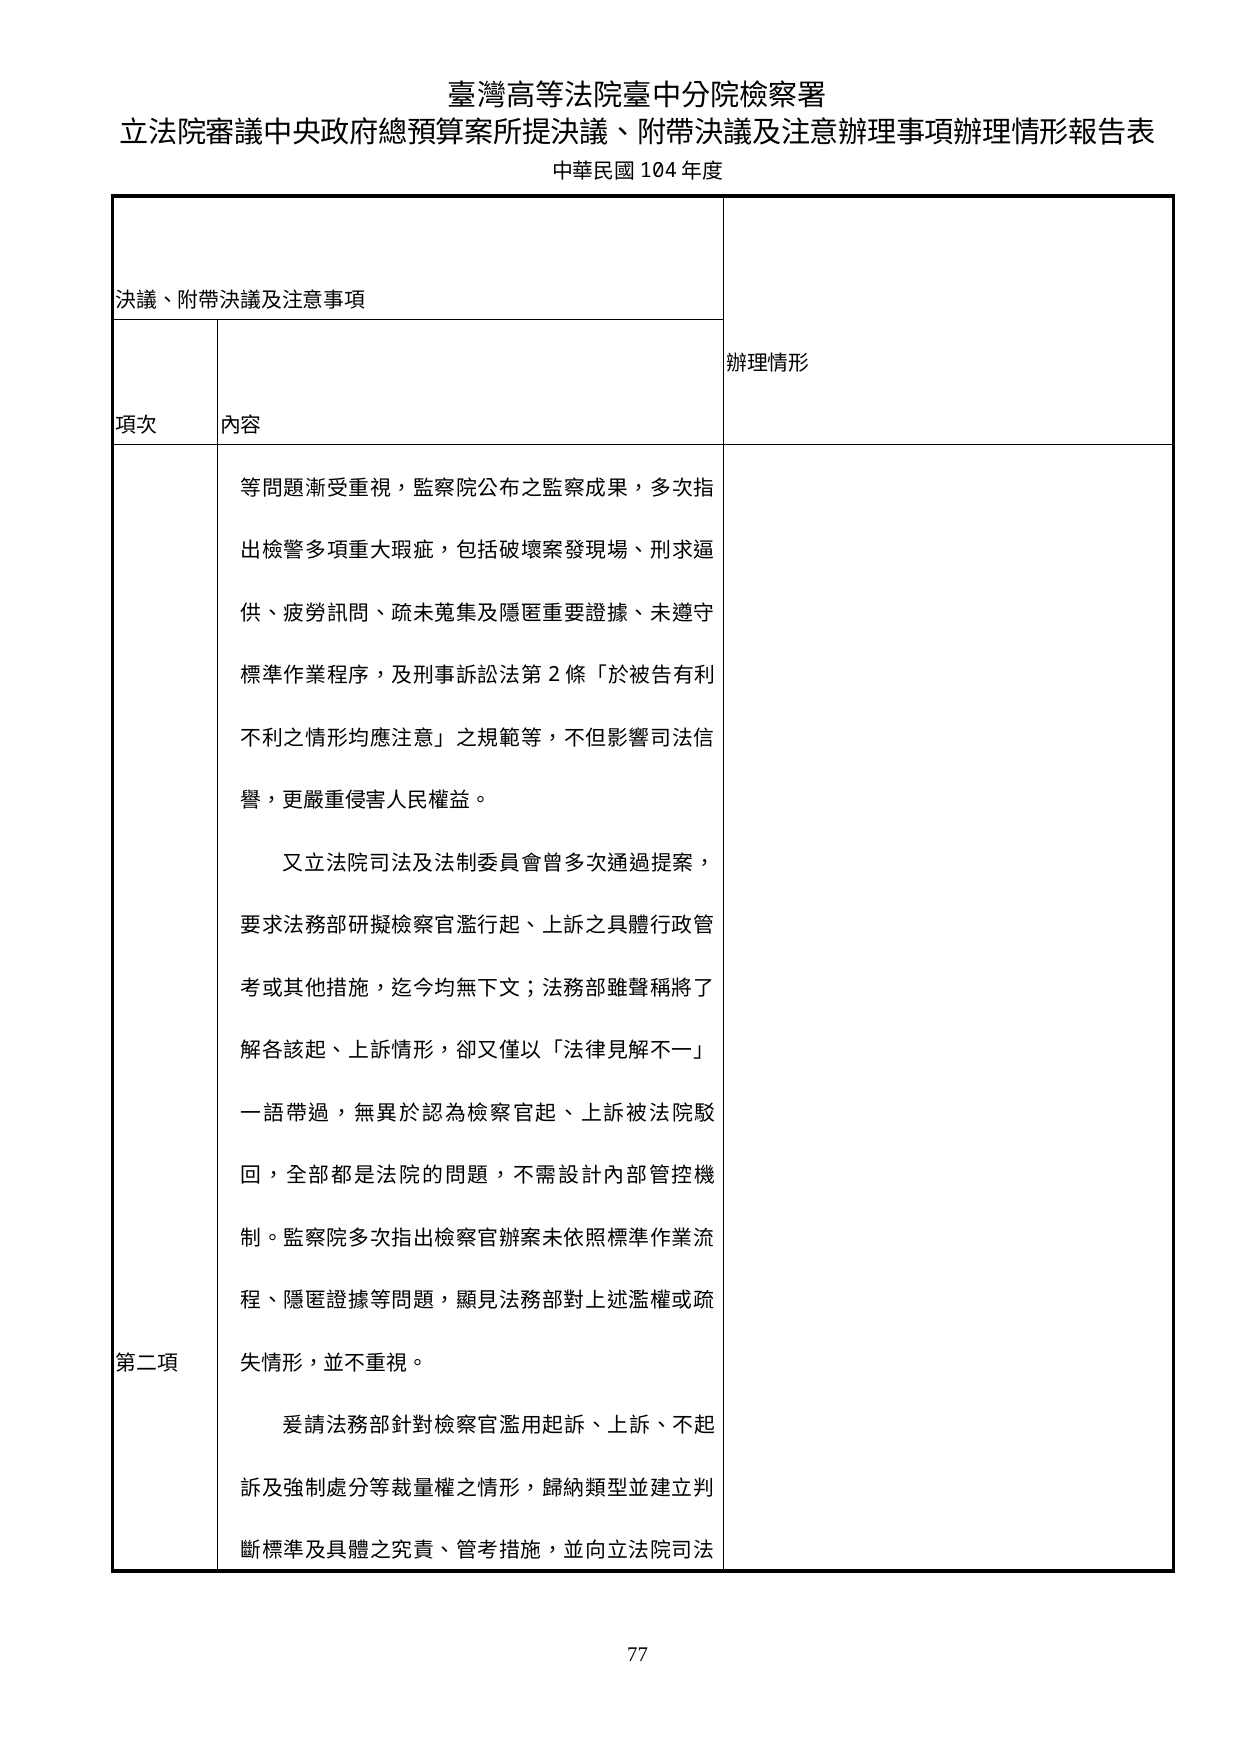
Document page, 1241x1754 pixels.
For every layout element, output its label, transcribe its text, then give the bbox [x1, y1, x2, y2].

table_cell [724, 445, 1172, 1569]
table_header 決議、附帶決議及注意事項 [114, 198, 723, 319]
table_cell 項次 [114, 320, 217, 444]
table_cell 第二項 第三項 第四項 第五項 第六項 第七項 第八項 第九項 第十項 第十一項 第十二項 第十三項 第十四項 第十五項 第十六項 第十七項 第十八項 第八項 第三項 第五項 第十七項 第二十四項 第一項 第二項 第三項 第四項 第一項 第二項 第三項 [114, 445, 217, 1569]
table_cell 104年度中央政府總預算案針對各機關及所屬統刪項目如下： 1.油料：統刪30%；另隨同減列交通部辦理離島載客船舶油價補貼0.07億元、公路總局辦理公共運輸油價補貼1.05億元。 2.大陸地區旅費：統刪10%。 3.委辦費：除人事行政總處、公務人力發展中心、中央選舉委員會及所屬、公務人員保障暨培訓委員會、警政署及所屬、外交部主管、教育部主管、法務部主管、勞工保險局、職業安全衛生署危險性機械及設備檢查與管理、動植物防疫檢疫局及所屬屠宰衛生檢查、畜禽藥物殘留檢測及檢疫偵測犬業務、衛生福利部落實長照十年計畫、推動長照服務體系及長照服務網業務相關預算、健全緊急醫療照護網絡、健全醫療衛生體系、醫事人力培育與訓練、推動身心障礙醫療復建網絡、社會救助業務、保護服務業務、規劃建立社會工作專業、推動性別暴力防治相關預算、食品藥物管理署科技發展工作及食品藥物管理業務相關預算、社會及家庭署辦理推展身心障礙者福利服務相關預算、文化部主管不刪；智慧財產局、工業局工業技術升級輔導計畫、標準檢驗局及所屬辦理國家度量衡標準實驗室整體運作與發展及民生化學計量標準計畫統刪1%外，其餘統刪10%，其中大陸委員會、考試院、營建署及所屬、消防署及所屬、入出國及移民署、建築研究所、國防部所屬、財政部、國庫署、交通部、中央氣象局、觀光局及所屬、運輸研究所、農業委員會、茶業改良場、疾病管制署、中央健康保險署、社會及家庭署、新竹科學工業園區管理局及所屬、中部科學工業園區管理局及所屬、保險局改以其他項目刪減替代，科目自行調整。 4.一般事務費：除中央研究院、人事行政總處及所屬、國立故宮博物院、中央選舉委員會及所屬、立法院主管、公務人員保障暨培訓委員會、國家文官學院及所屬、監察院、警政署及所屬、外交部主管、體育署、法務部主管、智慧財產局、工業局工業技術升級輔導計畫、勞工保險局、衛生福利部落實長照十年計畫、推動長照服務體系及長照服務網業務相關預算、健全緊急醫療照護網絡、健全醫療衛生體系、醫事人力培育與訓練、推動身心障礙醫療復建網絡、社會救助業務、保護服務業務、規劃建立社會工作專業、推動性別暴力防治相關預算、食品藥物管理署科技發展工作及食品藥物管理業務相關預算、中央健康保險署、社會及家庭署辦理推展身心障礙者福利服務相關預算、國軍退除役官兵輔導委員會聘用照顧服務員及護理人員相關預算不刪外，其餘統刪5%，其中總統府、國家發展委員會、國家通訊傳播委員會、公務人員退休撫卹基金監理委員會、營建署及所屬、消防署及所屬、空中勤務總隊、國防部所屬、賦稅署、臺北國稅局、高雄國稅局、北區國稅局及所屬、中區國稅局及所屬、南區國稅局及所屬、關務署及所屬、財政資訊中心、教育部、國家圖書館、國立公共資訊圖書館、國立教育廣播電臺、國立海洋科技博物館、中小企業處、交通部、民用航空局、中央氣象局、觀光局及所屬、運輸研究所、原子能委員會、放射性物料管理局、核能研究所、水土保持局、農業試驗所、林業試驗所、種苗改良繁殖場、桃園區農業改良場、花蓮區農業改良場、衛生福利部、社會及家庭署、環境檢驗所、環境保護人員訓練所、海岸巡防署主管、新竹科學工業園區管理局及所屬、證券期貨局改以其他項目刪減替代，科目自行調整。 5.軍事裝備設施、房屋建築、車輛及辦公器具、設施及機械設備養護費：除人事行政總處及所屬、國立故宮博物院、中央選舉委員會及所屬、立法院主管、公務人員保障暨培訓委員會、國家文官學院及所屬、監察院、警政署及所屬、中央警察大學設施及機械設備養護費、外交部駐外機構業務計畫、體育署、法務部主管、衛生福利部落實長照十年計畫、推動長照服務體系及長照服務網業務相關預算、保護服務業務相關預算、食品藥物管理署科技發展工作及食品藥物管理業務相關預算、海洋巡防總局艦艇歲修及機械儀器養護費不刪外，其餘統刪5%，其中國家安全會議、國史館臺灣文獻館、中央研究院、行政院、主計總處、國家發展委員會、考試院、公務人員退休撫卹基金監理委員會、內政部、營建署及所屬、消防署及所屬、入出國及移民署、國防部所屬、財政部、國庫署、賦稅署、臺北國稅局、高雄國稅局、北區國稅局及所屬、中區國稅局及所屬、南區國稅局及所屬、關務署及所屬、財政資訊中心、國家圖書館、國立公共資訊圖書館、國立教育廣播電臺、國立海洋科技博物館、交通部、民用航空局、中央氣象局、觀光局及所屬、運輸研究所、公路總局及所屬、原子能委員會、放射性物料管理局、農業委員會、水土保持局、林業試驗所、特有生物研究保育中心、漁業署及所屬、衛生福利部、疾病管制署、中央健康保險署、環境保護署、環境檢驗所、環境保護人員訓練所、海岸巡防署主管、新竹科學工業園區管理局及所屬改以其他項目刪減替代，科目自行調整。 6.國內旅費：除中央研究院、人事行政總處及所屬、國立故宮博物院、中央選舉委員會及所屬、公務人員保障暨培訓委員會、國家文官學院及所屬、監察院主管、警政署及所屬、體育署、法務部主管、工業局工業技術升級輔導計畫、衛生福利部落實長照十年計畫、推動長照服務體系及長照服務網業務相關預算、健全緊急醫療照護網絡、健全醫療衛生體系、醫事人力培育與訓練、推動身心障礙醫療復建網絡、社會救助業務、保護服務業務、規劃建立社會工作專業相關預算、食品藥物管理署科技發展工作及食品藥物管理業務相關預算、社會及家庭署辦理推展身心障礙者福利服務相關預算不刪外，其餘統刪5%，其中國史館臺灣文獻館、主計總處、國家發展委員會、考試院、內政部、營建署及所屬、消防署及所屬、役政署、入出國及移民署、空中勤務總隊、國防部所屬、賦稅署、臺北國稅局、高雄國稅局、北區國稅局及所屬、中區國稅局及所屬、南區國稅局及所屬、關務署及所屬、財政資訊中心、國家圖書館、國立公共資訊圖書館、國立教育廣播電臺、國立海洋科技博物館、交通部、中央氣象局、觀光局及所屬、運輸研究所、公路總局及所屬、原子能委員會、放射性物料管理局、農業委員會、水土保持局、衛生福利部、疾病管制署、社會及家庭署、環境保護署、環境檢驗所、環境保護人員訓練所、新竹科學工業園區管理局及所屬、檢查局、臺灣省政府改以其他項目刪減替代，科目自行調整。 7.國外旅費：除中央研究院、人事行政總處及所屬、國立故宮博物院、中央選舉委員會及所屬、立法院主管委員國會交流事務費、公務人員保障暨培訓委員會、國家文官學院及所屬、監察院、警政署及所屬、中央警察大學、外交部主管、體育署、法務部主管、衛生福利部落實長照十年計畫、推動長照服務體系及長照服務網業務相關預算、推動身心障礙醫療復建網絡、保護服務業務相關預算、食品藥物管理署科技發展工作及食品藥物管理業務相關預算、社會及家庭署辦理推展身心障礙者福利服務相關預算、文化部主管不刪外，其餘統刪5%，其中行政院、主計總處、國家發展委員會、檔案管理局、飛航安全調查委員會、客家委員會及所屬、考試院、銓敘部、公務人員退休撫卹基金監理委員會、公務人員退休撫卹基金管理委員會、審計部、內政部、營建署及所屬、消防署及所屬、役政署、入出國及移民署、建築研究所、空中勤務總隊、國防部所屬、財政部、國庫署、賦稅署、臺北國稅局、高雄國稅局、北區國稅局及所屬、中區國稅局及所屬、南區國稅局及所屬、財政資訊中心、教育部、國民及學前教育署、青年發展署、國家圖書館、國立公共資訊圖書館、國立教育廣播電臺、國家教育研究院、國立海洋科技博物館、工業局、標準檢驗局及所屬、智慧財產局、水利署及所屬、中央地質調查所、交通部、民用航空局、中央氣象局、觀光局及所屬、運輸研究所、公路總局及所屬、勞工保險局、勞動力發展署及所屬、職業安全衛生署、勞動及職業安全衛生研究所、僑務委員會、原子能委員會、輻射偵測中心、放射性物料管理局、核能研究所、農業委員會、林務局、水土保持局、農業試驗所、林業試驗所、水產試驗所、畜產試驗所、家畜衛生試驗所、特有生物研究保育中心、種苗改良繁殖場、高雄區農業改良場、漁業署及所屬、動植物防疫檢疫局及所屬、農糧署及所屬、衛生福利部、疾病管制署、中央健康保險署、社會及家庭署、環境檢驗所、環境保護人員訓練所、新竹科學工業園區管理局及所屬、中部科學工業園區管理局及所屬、南部科學工業園區管理局及所屬、檢查局、臺灣省政府、臺灣省諮議會、福建省政府改以其他項目刪減替代，科目自行調整。 8.出國教育訓練費：除中央研究院、人事行政總處及所屬、中央選舉委員會及所屬、公務人員保障暨培訓委員會、國家文官學院及所屬、警政署及所屬、外交部駐外機構業務計畫、法務部主管、食品藥物管理署科技發展工作及食品藥物管理業務相關預算、文化部主管不刪外，其餘統刪5%，其中主計總處、國家發展委員會、公平交易委員會、飛航安全調查委員會、消防署及所屬、空中勤務總隊、國防部所屬、財政部、關務署及所屬、交通部、中央氣象局、原子能委員會、核能研究所、農業委員會、農業試驗所、水產試驗所、畜產試驗所、家畜衛生試驗所、特有生物研究保育中心、種苗改良繁殖場、臺中區農業改良場、臺南區農業改良場、高雄區農業改良場、花蓮區農業改良場、衛生福利部、疾病管制署、環境保護署、檢查局改以其他項目刪減替代，科目自行調整。 9.設備及投資：除資產作價投資、中央研究院、人事行政總處及所屬、中央選舉委員會及所屬、立法院主管、公務人員保障暨培訓委員會基本行政維持、國家文官學院及所屬、監察院、審計部、警政署及所屬、中央警察大學房屋建築及設備費、外交部駐外機構業務計畫、購置駐外機構館舍計畫與汰換駐外機構公務車預算、法務部主管、勞工保險局、動植物防疫檢疫局高雄分局檢疫行政大樓興建工程、衛生福利部健全緊急醫療照護網絡、健全醫療衛生體系、醫事人力培育與訓練、社會救助業務、保護服務業務相關預算、食品藥物管理署科技發展工作及食品藥物管理業務相關預算、中央健康保險署、社會及家庭署辦理推展身心障礙者福利服務相關預算、海岸巡防署臺北港海巡基地、海洋巡防總局艦艇大修經費及強化海巡編裝發展方案不刪；科技部增撥國家科學技術發展基金統刪1%；文化部主管統刪3%；國立故宮博物院故宮南部院區籌建計畫統刪4%；教育部主管統刪7%外，其餘統刪8%，其中司法院、最高法院、最高行政法院、臺北高等行政法院、臺中高等行政法院、高雄高等行政法院、公務員懲戒委員會、法官學院、智慧財產法院、臺灣高等法院、臺灣高等法院臺中分院、臺灣高等法院臺南分院、臺灣高等法院高雄分院、臺灣高等法院花蓮分院、臺灣臺北地方法院、臺灣士林地方法院、臺灣新北地方法院、臺灣桃園地方法院、臺灣新竹地方法院、臺灣苗栗地方法院、臺灣臺中地方法院、臺灣南投地方法院、臺灣雲林地方法院、臺灣嘉義地方法院、臺灣高雄地方法院、臺灣屏東地方法院、臺灣臺東地方法院、臺灣花蓮地方法院、臺灣宜蘭地方法院、臺灣基隆地方法院、臺灣澎湖地方法院、臺灣高雄少年及家事法院、福建高等法院金門分院、福建金門地方法院、福建連江地方法院、考試院、公務人員退休撫卹基金監理委員會、內政部、役政署、國防部、財政部、賦稅署、臺北國稅局、高雄國稅局、北區國稅局及所屬、中區國稅局及所屬、南區國稅局及所屬、國有財產署及所屬、教育部、國民及學前教育署、國家圖書館、國立公共資訊圖書館、國立教育廣播電臺、國立海洋科技博物館、中央氣象局、觀光局及所屬、運輸研究所、公路總局及所屬、蒙藏委員會、農業委員會、家畜衛生試驗所、環境保護署、環境保護人員訓練所、海洋巡防總局、海岸巡防總局及所屬、金融監督管理委員會、銀行局、證券期貨局改以其他項目刪減替代，科目自行調整。 10.對國內團體之捐助與政府機關間之補助：除法律義務支出、中央研究院、警政署及所屬、外交部、教育部主管、法務部主管、勞工保險局、漁業署捐助各級漁會辦理臺灣地區各漁業通訊電臺營運輔導、衛生福利部捐助財團法人國家衛生研究院發展計畫、落實長照十年計畫、推動長照服務體系及長照服務網業務相關預算、社會救助業務、保護服務業務、健全緊急醫療照護網絡、健全醫療衛生體系、醫事人力培育與訓練、食品藥物管理署科技發展工作及食品藥物管理業務相關預算、中央健康保險署、社會及家庭署辦理長期照顧十年計畫及建置長期照顧服務體系暨推展身心障礙者福利服務相關預算、文化部主管、科技部對國家災害防救科技中心、財團法人國家實驗研究院與國家同步輻射研究中心之捐助不刪；經濟部科技預算、智慧財產局、工業局工業技術升級輔導計畫統刪1%外，其餘統刪5%，其中客家委員會及所屬、內政部、營建署及所屬、國防部所屬、交通部、觀光局及所屬、公路總局及所屬、核能研究所、桃園區農業改良場、動植物防疫檢疫局及所屬、環境保護署、新竹科學工業園區管理局及所屬改以其他項目刪減替代，科目自行調整。 11.對地方政府之補助：除法律義務支出、一般性補助款、教育部主管、法務部主管、衛生福利部落實長照十年計畫、推動長照服務體系及長照服務網業務相關預算、社會救助業務、健全緊急醫療照護網絡、食品藥物管理署科技發展工作及食品藥物管理業務相關預算、中央健康保險署、社會及家庭署辦理長期照顧十年計畫及建置長期照顧服務體系暨推展身心障礙者福利服務相關預算、文化部主管不刪外，其餘統刪5%，其中役政署、觀光局及所屬、動植物防疫檢疫局及所屬、衛生福利部改以其他項目刪減替代，科目自行調整。 12.人事費：除退休退職給付、人事行政總處退休公教人員年終慰問金調整準備、國立故宮博物院、中央選舉委員會及所屬、立法院主管（不含委員問政油料補助費）、公務人員保障暨培訓委員會、國家文官學院及所屬、監察院主管、警政署及所屬、外交部主管、體育署、法務部主管不刪；立法院主管委員問政油料補助費統刪30%外，其餘統刪1%，其中中央研究院、主計總處、公務人力發展中心、地方行政研習中心、檔案管理局、飛航安全調查委員會、公共工程委員會、司法院、最高法院、最高行政法院、臺北高等行政法院、臺中高等行政法院、高雄高等行政法院、公務員懲戒委員會、法官學院、智慧財產法院、臺灣高等法院、臺灣高等法院臺中分院、臺灣高等法院臺南分院、臺灣高等法院高雄分院、臺灣高等法院花蓮分院、臺灣臺北地方法院、臺灣士林地方法院、臺灣新北地方法院、臺灣桃園地方法院、臺灣新竹地方法院、臺灣苗栗地方法院、臺灣臺中地方法院、臺灣南投地方法院、臺灣彰化地方法院、臺灣雲林地方法院、臺灣嘉義地方法院、臺灣臺南地方法院、臺灣高雄地方法院、臺灣屏東地方法院、臺灣臺東地方法院、臺灣花蓮地方法院、臺灣宜蘭地方法院、臺灣基隆地方法院、臺灣澎湖地方法院、臺灣高雄少年及家事法院、福建高等法院金門分院、福建金門地方法院、福建連江地方法院、考試院、考選部、消防署及所屬、役政署、入出國及移民署、建築研究所、空中勤務總隊、國防部所屬、國庫署、臺北國稅局、高雄國稅局、北區國稅局及所屬、中區國稅局及所屬、南區國稅局及所屬、國有財產署及所屬、國家圖書館、國立公共資訊圖書館、國立教育廣播電臺、國立海洋科技博物館、水利署及所屬、中央地質調查所、交通部、民用航空局、中央氣象局、觀光局及所屬、運輸研究所、公路總局及所屬、勞動及職業安全衛生研究所、林務局、水土保持局、畜產試驗所、家畜衛生試驗所、茶業改良場、種苗改良繁殖場、桃園區農業改良場、臺南區農業改良場、環境保護署、環境檢驗所、環境保護人員訓練所、海岸巡防署主管、證券期貨局改以其他項目刪減替代，科目自行調整。 13.國庫署「國債付息」減列2 億元。 近來國際原油價格持續重挫，國內汽、柴油價格亦不斷下跌；日前中油再度宣布自2015年1月12日起調降各式汽、柴油價格，其中95無鉛調降為每公升24.6元，較編製104年度中央政府總預算案時按每公升35.1元編列，已有大幅差距；爰予減列104年度中央政府各機關油料費30%；另年度預算執行中，若遇油價大幅波動，則在油料用量之共同標準範圍內，各機關應依以下原則辦理，主計總處並應追蹤控管執行情形： 1.油價下跌時，按實際油價覈實列支，結餘部分並不得移為他用。 2.油價大幅上漲，致所須經費不足時，得以各機關第一預備金支應；若嚴重不敷，得申請動支第二預備金。 針對104年度中央政府總預算中有關「自由經濟示範區」相關預算共計編列75億9,945萬5,000元，包括：國家發展委員會編列1,670萬元、經濟部智慧財產局編列20萬元、行政院農業委員會編列3億8,573萬元、衛生福利部編列1億4,600萬元、經濟特別收入基金1,000萬元、桃園國際機場股份有限公司6,400萬元、臺灣港務股份有限公司34億3,715萬1,000元、航港建設基金35億3,477萬4,000元、農業特別收入基金490萬元。 經查，「自由經濟示範區規劃方案」於102年8月啟動第1階段推動計畫，自貿港區為自由經濟示範區第1階段之核心，惟推動效益卻未如預期，無法彌補我國港埠整體進出口貨物流失量，且入駐港區事業數及進用員工人數未見成長，此外，再以我國自由貿易港區歷年來入駐港區事業家數及進用員工人數觀之，推行自由貿易示範區計畫後，入駐港區事業數及進用員工人數亦未見明顯成長；另示範區104年度關鍵績效指標考核面向不足，且跨機關間衡量標準不一，有欠妥適。 另，有鑑於「自由經濟示範區規劃方案」尚未三讀通過，各部會即逕自編列該預算執行計畫，實有未當。事實上，就政府不斷宣傳國際的案例：韓國仁川自經區言之，現已證明也將面臨推動困難之困境，事實上，由於外國人移住率過低、招商不易、無法吸引國外資金流入，以及對本國企業限制過多等因素，近年來韓國各界對仁川自經區的發展狀況，出現了諸多的批判。而面對中國上海自貿區實施一年來發現，其光環不但嚴重消退，實施成效更是完全不如預期，但台灣卻為了企圖與中國對接，不斷以此推銷台灣自經區的設立優勢，用錯誤的觀念及手段，實難以帶動台灣經濟升級，更無法為台灣悶經濟注入新的成長動力，且因示範區特別條例尚未審議通過。準此，除交通部自由港區等海空港建設、國家發展委員會、經濟部、衛生福利部及行政院農業委員會等既有不涉及落實自由經濟示範區特別條例相關預算得編列執行外，其餘不得編列。 鑑於多數財團法人收入來源主要依賴政府之補助與委辦收入，或以行使公權力特定政策任務為設置目的，且各該薪資待遇均已相當優渥。因此，相關福利經費之支用更應撙節，避免造成外界觀感不佳，或有浪費政府資源之嫌。爰自104年度起，各財團法人除應比照公務人員取消交通補助費外，亦不得再發放高層主管之房屋津貼。 根據審計部102年度中央政府總決算審核報告指出，政府捐助之財團法人總計152個，基金總額高達2,423億8,298萬餘元。然諸多財團法人財源自籌能力不足，高度仰賴政府財源挹注；依決算審核結果，152個財團法人102年度營收來自政府捐補助（不含捐助基金）或委辦之金額高達近470億元，超過年度整體收入之50%。其中有60家政府捐補助及委辦經費占其年度收入比例逾50%，當中有42家超過70%，逾90%者亦不在少數。 事實上，許多財團法人或已達成設置任務，或因時空環境變遷致設立目的已不復存在，或功能重疊，或已不具實質效益……，本院審查102年度中央政府總預算案時決議：「……要求各該主管機關於6個月內針對所捐助財團法人之設置目的、工作計畫、經費運用、財務狀況、營運績效等，以及任務已達成、設立目的已不復存在或已無營運實益等之財團法人，應向立法院提出評估報告及退場計畫。」，惟迄今僅見公設財團法人不斷設置，卻未見有退場或整併者；長此以往，不僅浪費行政資源，更將形成政府財政負擔。 爰此，104年度中央政府各機關（含營業及非營業基金）應就所主管財團法人設置任務已達成、或設立目的已不復存在、或已無營運實益、或績效不彰、或性質或業務相近者，提出具體之退場或整併計畫及時程，並向立法院各該委員會報告。 公教人員保險法中訂有「眷屬喪葬津貼（最高3個月薪俸額）」，而全國軍公教員工待遇支給要點中，亦列有眷屬死亡之「喪葬補助（最高5個月薪俸額）」之生活津貼，惟該「生活津貼」之規定，並未有法源依據。 公教人員保險既已有眷屬喪葬給付，實已不須再另行由政府預算編列所謂「喪葬補助」，且補助標準還過於保險給付。其他社會保險，如「勞工保險」，亦係將眷屬死亡之喪葬津貼列入保險給付項目，而未有其他政府補助。基於該「喪葬補助」生活津貼係無償性之補助，與保險給付係立基於「保費」之交付而生之補償不同，不應以「月俸」作為補助標準，況月俸愈高者，反而獲得政府愈多之補助，亦有違常理；現行軍公教人員喪葬補助以事實發生當月之薪俸額做為補助基準尚有斟酌空間，建請行政院於6個月內檢討研議其合理性。 根據行政院主計總處訂定之「用途別預算科目分類定義及計列標準表」第一點規定「各機關應詳實按照所管費用性質，就用途別預算科目定義範圍，確定各項費用應歸屬之科目」。惟查部分機關或對定義範圍未盡清楚，或有明知卻仍未照規定歸類之蓄意，例如，明知須列為委辦費，卻以委辦費每年均會被立法院統刪為由，將相關經費改列為「一般事務費」；或明知實際用途為補助，須於預算書中表列，並於機關網站上揭露，卻以「分攤」經費為由改列為「一般事務費」，逃避監督。爰要求行政院應通令各機關單位確實依照所訂標準編製預算，主計單位並應盡預算編審之責，確實審核；日後經查出有未依規定編製預算者，機關單位首長、相關人員應予懲處。 由於各界對於政府部門帶頭使用派遣人力多所撻伐，行政院於99年即鼓勵行政部門辦理勞務採購時，應優先評估以勞務承攬方式辦理；但從行政院各部會及所屬進用之承攬人力的工作內容觀之，多數工作要派機構仍須直接行使指揮監督權，而各部會卻為配合行政院降低派遣勞工人數之要求，特意忽略派遣與承攬之差別，導致派遣人力人數雖然降低，但勞務承攬卻不斷增加之怪象。 經查，依民法規定：承攬謂當事人約定，一方為他方完成一定之工作，他方俟工作完成，給付報酬之契約，在承攬業者依承攬契約而指派所屬勞工（擔任履行輔助人）至定作人處提供勞務之場合；勞動承攬外觀上似乎與勞動派遣相近，但二者間主要差異在於：承攬業者並未將指揮監督權讓與定作人，而勞動派遣部分，要派機構則可直接指揮監督使用派遣勞工。 勞動部為勞政最高主管機關，未明確定義派遣及承攬造成各界多有誤解，已屬失職；而行政院對勞務承攬不斷增加之怪象，非但視而不見，且昧於事實，放任各部會將應運用勞動派遣人力之事項，任意以勞動勞務承攬為之，尤屬不該。 爰要求行政院應： 1.責成勞動部明確定義勞動派遣與勞務承攬，並提出相關檢討報告及改善計畫與具體實施期程。 2.責成勞動部會同人事行政總處，訂定「行政院運用勞動派遣及勞務承攬之應行注意事項」。 3.於104年度起逐步要求各部會通盤檢討勞務採購時勞動派遣及勞務承攬人力運用之需求。 4.依勞動部之定義，於105年度起中央政府總預算書內明列勞動派遣及勞務承攬人力實際運用情況。 依據職業安全衛生法第6條第1項第14款明文規定，雇主應針對防止為採取充足通風、採光、照明、保溫或防濕等引起之危害，提供勞工必要的安全衛生設備及措施。同法第26條亦規定，事業單位以其事業之全部或一部分交付承攬時，應於事先告知該承攬人有關事業工作環境、危害因素既本法及有關安全衛生規定應採取之措施。 查承攬立法院院區清潔廠商第一社會福利基金會卻只提供員工短袖制服，即便寒流低溫特報，員工在戶外低氣溫環境工作只能自行添加薄長袖衣物於短袖衣服內，與其他在院區內行走身著保暖外套其他人員相較保暖性不足。顯然，立法院與基金會要求員工於低氣溫戶外工作，基金會未提供任何禦寒保護措施，立法院也未善盡告知督促之責任。 次查政府採購網統計資訊，第一社會福利基金會亦承攬多家公家機關清潔勞務採購案，包含監察院、科技部、高速公路局北區工程處、衛生福利部國民健康署等等中央政府機關單位。 為避免基層勞工因工作遭逢職業傷病，政府機關應依職業安全衛生法，善盡事業單位督促承攬商符合相關法令之責任，爰要求各政府機關應優先督促清潔勞務承攬商針對戶外工作之員工提供防風保暖之制服。 行政院消費者保護委員會自101年被前行政院長江宜樺降級為行政院消費者保護處後，功能不彰，未能確實保護消費者，在歷次食安風暴中，也未能發揮領頭羊角色保護消費者權益、提出團體訴訟，顯見當初行政院組改決策之不當。尤其現行產業類別多元、消費項目與爭議更是日新月異，消費者保護法裡的定型化契約範本早已不符時代所需，許多民眾根本不知道消費者保護法能申訴及調解消費爭議，遠不如媒體的爆料專線。爰要求行政院應強化消費者保護處職能，並與食安辦公室定期溝通協調，定期就特定產品稽查，以維護消費者權益。 行政院各部會每年皆編列龐大數額之捐、補助費，有的部會之捐、補助費幾乎占其整體預算九成。其中有為數不少的捐、補助費，係對團體及私人補助，惟如此龐大金額之預算，許多部會及所屬卻未於官方網站設有專區，致民眾及團體無法簡便查詢到所需之申請捐、補助費規定，而經常錯失申請時機，甚或因不知有相關捐、補助費，致使本身權益受損。為便利人民共享及公平利用政府資訊，保障民眾知的權利，爰要求行政院及所屬應要求各部會應將「申請捐、補助費用之相關辦法」列入網頁「政府資訊公開」專區內，以利民眾查閱。 行政院於93年為建立公報制度，統一刊載行政院及所屬各機關涉及人民權益之法令等重要事項，以達政府資訊主動公開及保障人民權益之目的，特發行「行政院公報」，並建置「行政院公報資訊網」。惟查該網站部分法規命令、行政規則等修正發布之資訊，並未檢附條文總說明及對照表，人民難以得知政府機關修正之理由與必要性。爰要求行政院公報未來刊載法規，應一併檢附條文總說明及對照表，以便利人民共享及公平利用政府資訊，保障人民知的權利，增進人民對公共事務之瞭解、信賴及監督，並促進民主參與。 為避免濫用政府預算播送形象廣告違反行政中立原則並影響選舉公平，總統副總統任期屆滿前一年內，政府政令宣導廣告應限於社會治安維護、交通秩序疏導、災害防救、傳染病防治、環境保護、節約能源或新法令及政策實施等之宣導廣告，不得播送其他政治性宣導廣告。鑑於原住民族及離島等地區因地理環境特殊，受限於交通不便，醫療資源及健康照護服務相較台灣本島，普遍有不充足與不完善之情形。為使該等地區民眾獲得平等之完善醫療與照顧，104年度中央政府總預算案中有關「原住民族及離島地區醫療、照護、保健相關服務所需及資源建置之相關預算」，請行政院責成主計總處及相關機關覈實配賦額度。 有鑑於臺大醫院兒童醫院已於103年8月1日正式開幕，肩負國家社會大眾之深刻期望，基於兒童是國家未來的重要棟樑，其健康代表著國家未來的競爭力，惟面對少子化問題日益嚴重的台灣，兒童健康問題卻仍未受到政府高度重視。基此，為落實臺大醫院兒童醫院提供國家級兒童醫療服務、研究及教學之任務，特建請教育部與衛生福利部自104年度起，應於業務計畫中，匡列預算納入兒童醫學相關研究主題（例如：一般兒科教學研究、兒童急診教學研究、兒童不當對待（虐待）教學研究、兒童健康褔祉指標教學研究、兒童社區醫學教學研究、青少年醫學教學研究……等等相關研究），並提撥一定比例預算、專款專用做為兒童醫院之臨床教學研究用途，以培養我國兒童醫療與保健人才、照顧轉診難症兒童，及增進我國兒童健康及福祉，並提高我國兒童醫療照顧水準，落實臺大醫院兒童醫院捍衛國家兒童健康之使命。 中華民國104年度中央政府總預算案，有關公務部分各單位預算之審查，歲入、歲出之各款、項、目涉及附屬單位預算營業及非營業部分（如營業盈餘或作業賸餘繳庫等項目），審查報告本應予「暫照列，俟附屬單位預算審議確定，再行調整。」惟倘委員會在審查時，已就該部分預算作成實質上之增刪調整或相關決議，審查總報告仍應尊重委員會審查結果，並予照列。 台灣糖業股份有限公司、台灣中油股份有限公司、台灣電力股份有限公司、台灣自來水股份有限公司四家公司100年度經營績效獎金適用96年修正之「經濟部所屬事業經營績效獎金實施要點」辦理。 附屬單位預算涉及本署應辦部分 通案決議部分 經查「政府資訊公開法」第七條規定，略以：下列政府資訊，除依第十八條規定限制公開或不予提供者外，應主動公開……五、施政計畫、業務統計及研究報告。……前項第五款所稱研究報告，指由政府機關編列預算委託專家、學者進行之報告或派赴國外從事考察、進修、研究或實習人員所提出之報告。 又查，本院審查96年度中央政府總預算案通過之通案決議：(八)自96年度起，中央各行政單位應依「政府資訊公開法」第七條規定，應將預算及決算書、由政府編列預算所完成之研究報告等在網上公布，供全民查閱、(十)鑑於政府資訊公開法已於民國94年12月28日公布施行，各政府機關均應主動公開其行政資訊，爰建議於各機關之入口網站增加「政府資訊公開」之單一窗口，使政府資訊更為公開透明，讓民眾更方便參與政府之政策。而行政院及所屬各機關每年度皆編列龐大預算，委託相關研究單位進行研究計畫，但其中卻有極多研究結果並未主動公開，且常以政府資訊公開法第十八條規定為由，限制公開甚至不予提供，但此種作法，恐將影響民眾查詢之便利性，且有政府部門刻意製造民眾參與政府政策之障礙之嫌。綜上，爰要求行政院及所屬各機關： 1.限制公開甚至不予提供之委託研究計畫，應將不適合公開之部分去除後，仍應於官網之政府資訊公開。 2.應針對研究報告進行盤點，且日後應依相關法規及立法院決議主動公開。 分組審查決議部分 法務部鑑於人道，對陳前總統水扁成立醫療鑑定小組，是否可以保外就醫，我們希望基於人道精神，對凡是現在監獄服刑之受刑人如患有重疾者，應一體適用，從寬認定保外就醫。 法務部矯正機關作業基金收支保管及運用辦法」第5條規定：「本基金之用途如下：(1)擴充及改良各項作業設備之支出。(2)銷貨、勞務成本之支出。(3)收容人因作業發生傷病、死亡之慰問金。(4)依法提撥補助、獎勵之支出。(5)收容人技能訓練之支出。(6)補助收容人及其家屬醫療、教育及生活照顧之支出。(7)補助犯罪被害人及其家屬醫療、教育及生活照顧之支出。(8)管理及總務支出。(9)其他有關支出。」其中，有關改善收容人醫療、生活設施及技訓設備、補助收容人疾病醫療費用，以及收容人沐浴及炊場所需燃料等經費，應回歸法務部矯正署公務預算，不應再於該基金編列之。爰建請法務部應儘速研議修正「法務部矯正機關作業基金收支保管及運用辦法」。 二、分組審查決議部分： 行政院主管涉及本署應辦部分 妥善運用預算法第4條所列之非營業特種基金，有助於提升行政效率、提供特定政事穩固的財務規模與衡平不同社會價值。惟我國非營業特種基金數目繁多，非但未配合中央政府組織改造予以檢討，其收支更時有違反預算法或替代普通基金而形成所屬機關「小金庫」等情事。矧非營業特種基金之舉借，近年對我國財政紀律產生嚴重影響。爰要求行政院於1個月內，要求各部會檢討所屬非營業特種基金之必要性，並於提送105年中央政府總預算時，說明非營業特種基金整併成果及規劃。 鑑於台灣市場資訊規模遠遜於國外，而國外軟體經常以適合其國內發展之軟體直接套用於國外購買者，並未能實際符合我國實際需求，殷鑑於此，政府應積極獎勵國內軟體業的發展，制定相關方案；目前僅有經濟部為了扶植協助國內軟體產業免於國際大廠的扼殺，已於2014年8月成立軟體採購平台，目的是要讓國內軟體業能在面對國際廠商時有更多的條件可以有平等交流的空間與機會；鑑於國內軟體產業面臨的環境較為惡劣，以及資安軟體產品事涉防護國家安全性質，行政機關在購買資安通訊產品時，應優先採購國內產品，以扶植國內軟體產業之發展，利於提升企業競爭力，也能鼓勵優秀人才留在國內。 司法及法制委員會歲入涉及本署應辦部分 104年度各地方法院檢察署（以下簡稱各地檢署）於「罰款及賠償收入─沒入及沒收財物」科目下，編列緩起訴處分金計13億2,257萬7,000元及認罪協商判決金計3,395萬6,000元，合計13億5,653萬3,000元。經查，104年度所編列緩起訴處分金及認罪協商判決金收入，均低於先前年度實際收入金額，考量近年來該等指定支付金額呈逐年成長趨勢，104年度所編相關收入預算數顯有偏低之虞，應確實依刑事訴訟法規定辦理。 依據103年6月4日修正公布之刑事訴訟法相關規定，緩起訴處分金及認罪協商判決金之全部收支，應納入政府預算體系，該等收入應全數由各地檢署編列歲入預算繳庫。然各地檢署於104年度「罰款及賠償收入─沒入及沒收財務」編列之緩起訴處分金及認罪協商判決金相關收入預算數總計13億5,653萬3,000元，雖已高於102年度決算數及103年度法定預算數；惟以歷年來緩起訴處分金及認罪協商判決金指定支付國庫、公益團體、地方自治團體之總金額觀之（如下表），該等指定支付金額已由96年度之9億1,785萬元，逐年成長至101年度之17億6,528萬元、102年度之18億8,945萬元，除每年度成長率介於3%至37%之間外，自100年度起，每年更呈數億元之增加趨勢。顯見104年度相關收入預算有低估之嫌，爰要求各地方法院檢察署應予檢討改進。 96至102年度緩起訴處分金及認罪協商判決金指定支付金額一覽表 單位：新臺幣千元 據財政部國有財產署提供之資料，截至103年6月底止，法務部及所屬機關經管宿舍共計4,005戶，其中低度利用戶數727戶，比重近二成；且依法務部統計資料，截至102年底止，法務部及所屬機關經管宿舍共計3,966戶，包含首長宿舍32戶、多房間及單房間職務宿舍各2,213戶及1,418戶、眷屬宿舍303戶，其中空置待借用宿舍為首長宿舍7戶、多房間及單房間職務宿舍分別為490戶及330戶，共計827戶仍空置待借用，比重逾二成，足見未能妥適運用宿舍資源。且法務部主管之104年度預算案編列宿舍修繕費894萬3,000元，以及租賃房舍181戶之租金預算5,180萬5,000元，可知104年度宿舍修繕費及宿舍租金共需6,074萬8,000元，對照宿舍管理費歲入預算僅編列757萬9,000元，亦有欠合理。爰此，要求法務部及所屬應檢討現行收取宿舍管理費偏低不足以支應宿舍修繕費之情況，並強化宿舍資源之有效運用，以節省國庫支出。 法務部主管「其他收入─雜項收入─其他雜項收入」科目下，編列借用宿舍者扣回房屋津貼1,905萬4,000元及宿舍管理費757萬9,000元，合計2,663萬3,000元。惟查，法務部及所屬機關經管宿舍中，有近二成低度利用及不乏空置待借用情事，且收取宿舍管理費偏低，已不敷支應宿舍修繕費，加以尚有部分檢察機關另編列預算支應檢察官職務宿舍租金，實有欠當，應檢討收費標準及閒置待用宿舍之運用。 法務部主管 法務部各檢察署第2目「檢察業務」合計5億9,650萬6,000元，凍結十分之一，並就以下5項提案理由，向立法院司法及法制委員會報告並經同意後，始得動支。 1.長久以來，民眾對法官與檢察官處理案件之公平公正性觀感不佳，依據國立中正大學犯罪研究中心103年上半年度全國民眾犯罪被害暨政府維護治安施政滿意度調查，針對「民眾對檢察官審理案件公平公正性的觀感」之調查結果，103年上半年度對於檢察官「不相信」及「完全不相信」的比例雖較102年的76.7%略有降低，但仍高達71%，對於本委員會一再要求法務部檢討民眾對於檢察官濫權起訴、問案態度偏頗、特定偏見等情形之改善顯然未積極督導各檢察署落實執行。俟法務部提出具體改善措施之專案報告再決定動支。 2.我國檢察官與法官固然均具有應中立客觀以發現真實、保障人權之義務，然刑事訴訟制度歷經十餘年之修正，已更明顯的朝向當事人進行方向發展，且檢察官仍帶有一定程度之行政官色彩，受檢察一體之拘束，審檢角色差距將日漸擴大。 現行制度下，檢察署組織依附於《法院組織法》，而檢察官人事制度準用《法官法》。而法曹養成亦有「審檢不分訓」、注重期別等問題；另外，檢察系統獨特之檢察一體亦需搭配書面指揮制度，始可明確達到基層檢察官與具指揮監督權之長官權責相符。為進一步落實審檢分立原則，並確立檢察官職權行使之依據及其定位，法務部實有必要儘速研擬《檢察署組織法》及《檢察官法》。 爰請法務部提出《檢察署組織法》及《檢察官法》草案是否可行之評估報告，並就《法院組織法》第92條明定之「書面指揮制度」具體執行情況提出說明及統計數據，向立法院司法及法制委員會及提案委員報告經同意後，始得動支。 3.鑑於近年來檢察官濫行起訴、上訴、限制人身自由等問題漸受重視，監察院公布之監察成果，多次指出檢警多項重大瑕疵，包括破壞案發現場、刑求逼供、疲勞訊問、疏未蒐集及隱匿重要證據、未遵守標準作業程序，及刑事訴訟法第2條「於被告有利不利之情形均應注意」之規範等，不但影響司法信譽，更嚴重侵害人民權益。 又立法院司法及法制委員會曾多次通過提案，要求法務部研擬檢察官濫行起、上訴之具體行政管考或其他措施，迄今均無下文；法務部雖聲稱將了解各該起、上訴情形，卻又僅以「法律見解不一」一語帶過，無異於認為檢察官起、上訴被法院駁回，全部都是法院的問題，不需設計內部管控機制。監察院多次指出檢察官辦案未依照標準作業流程、隱匿證據等問題，顯見法務部對上述濫權或疏失情形，並不重視。 爰請法務部針對檢察官濫用起訴、上訴、不起訴及強制處分等裁量權之情形，歸納類型並建立判斷標準及具體之究責、管考措施，並向立法院司法及法制委員會及提案委員報告經同意後，始得動支。 4.101年法務部成立「逐步廢除死刑研究推動小組」，並於新聞稿中肯認廢除死刑是法務部終極目標，雖因社會尚未達成共識而未推行相關法案，但揭示小組成立目的係就廢除死刑議題凝聚民意共識、消弭民眾疑慮並進而研擬規劃配套措施及死刑替代方案。又法務部早在96年即已委託中研院做成「廢除死刑暨替代方案之研究」報告，卻未見有任何進一步的政策研擬及制訂，甚為可惜。 爰請法務部就前揭各項問題規劃政策推動方向及提出具體措施，並向立法院司法及法制委員會及提案委員報告，經同意後，始得動支。 5.最高法院檢察署104年度歲出預算第2目「檢察業務」項下編列5,965萬6,000元，預期發揮檢察功能，達到除奸發伏，確保人民權益及社會安寧。惟經查，台灣司法錯／誤判之情況頻仍，打擊民眾對司法信心，並損害人民基本法益。依《刑事訴訟法》第2條規定，實施刑事訴訟程序之公務員，就該管案件，應於被告有利及不利之情形，一律注意；再依同法第427條，檢察官得為受判決人之利益聲請再審。因此，如何確保每一位遭司法定罪之被告確屬有罪，不讓無辜被告冤枉入獄，亦是檢察官之職責所在。 近來科技日新月異，隨著DNA鑑定技術之進步，有越來越多無辜被告重獲平反，國外也陸續開始由官方建立刑事案件覆審機制，找出誤判案件，為被告爭取平反。以美國費城為例，美國費城檢察署即於今年4月成立專案小組，專司調查可能誤判的案件，並展開定罪後救濟。紐約郡檢察署、達拉斯郡檢察署等，也成立Conviction Integrity Unit（完善定罪小組）調查可能遭誤判的確定案件，以維持刑事體系之正當性，區分真正罪犯並讓無辜者獲得平反。 反觀我國，江國慶案、蘇建和案等三人、陳龍綺案等冤案得以平反，均係在民間團體之集結協助下經歷十餘年之奮鬥，始能盼得遲來的正義，而仍有不知其數之無辜被告申冤無門。為確保司法正義之實現，不讓無辜被告求助無門，我國檢察體系實有必要引進國外經驗，建立前述公正客觀的刑事案件覆審機制，調查探究冤獄誤判背後所造成之原因，並尋找能有效改善錯誤定罪的補救途徑以及預防對策。 爰請法務部成立「刑事案件覆審小組」並研擬具體覆審標準，向立法院司法及法制委員會報告及提案委員報告，經同意後，始得動支。 立法院決議獎金之發放「應以法律明定」，法務部及所屬機關編有獎勵工作人員之「其他業務獎金」部分，請人事行政總處及銓敘部儘速研擬提出獎金法制化之法案，送立法院審議。 法務部主管104年度編列查緝毒品、毒品犯罪防制、毒品危害防制等業務所需經費及差旅費計4,271萬3,000元，鑑於我國毒品犯罪人數高居各類罪名之首位，且毒品成癮性高，不易根治，隨著時間推移，毒品犯罪人數增加，而目前毒品犯罪有8成集中於24歲至49歲之青壯年，一旦毒品犯罪年齡下降，將影響國人健康、社會安定及下一代之成長。爰此，要求法務部調查局與各地檢署應積極進行毒品犯罪之查緝活動，截斷毒品來源，以有效遏阻防範國內毒品犯罪。 [218, 445, 723, 1569]
table_cell 內容 [218, 320, 723, 444]
table_header 辦理情形 [724, 198, 1172, 444]
